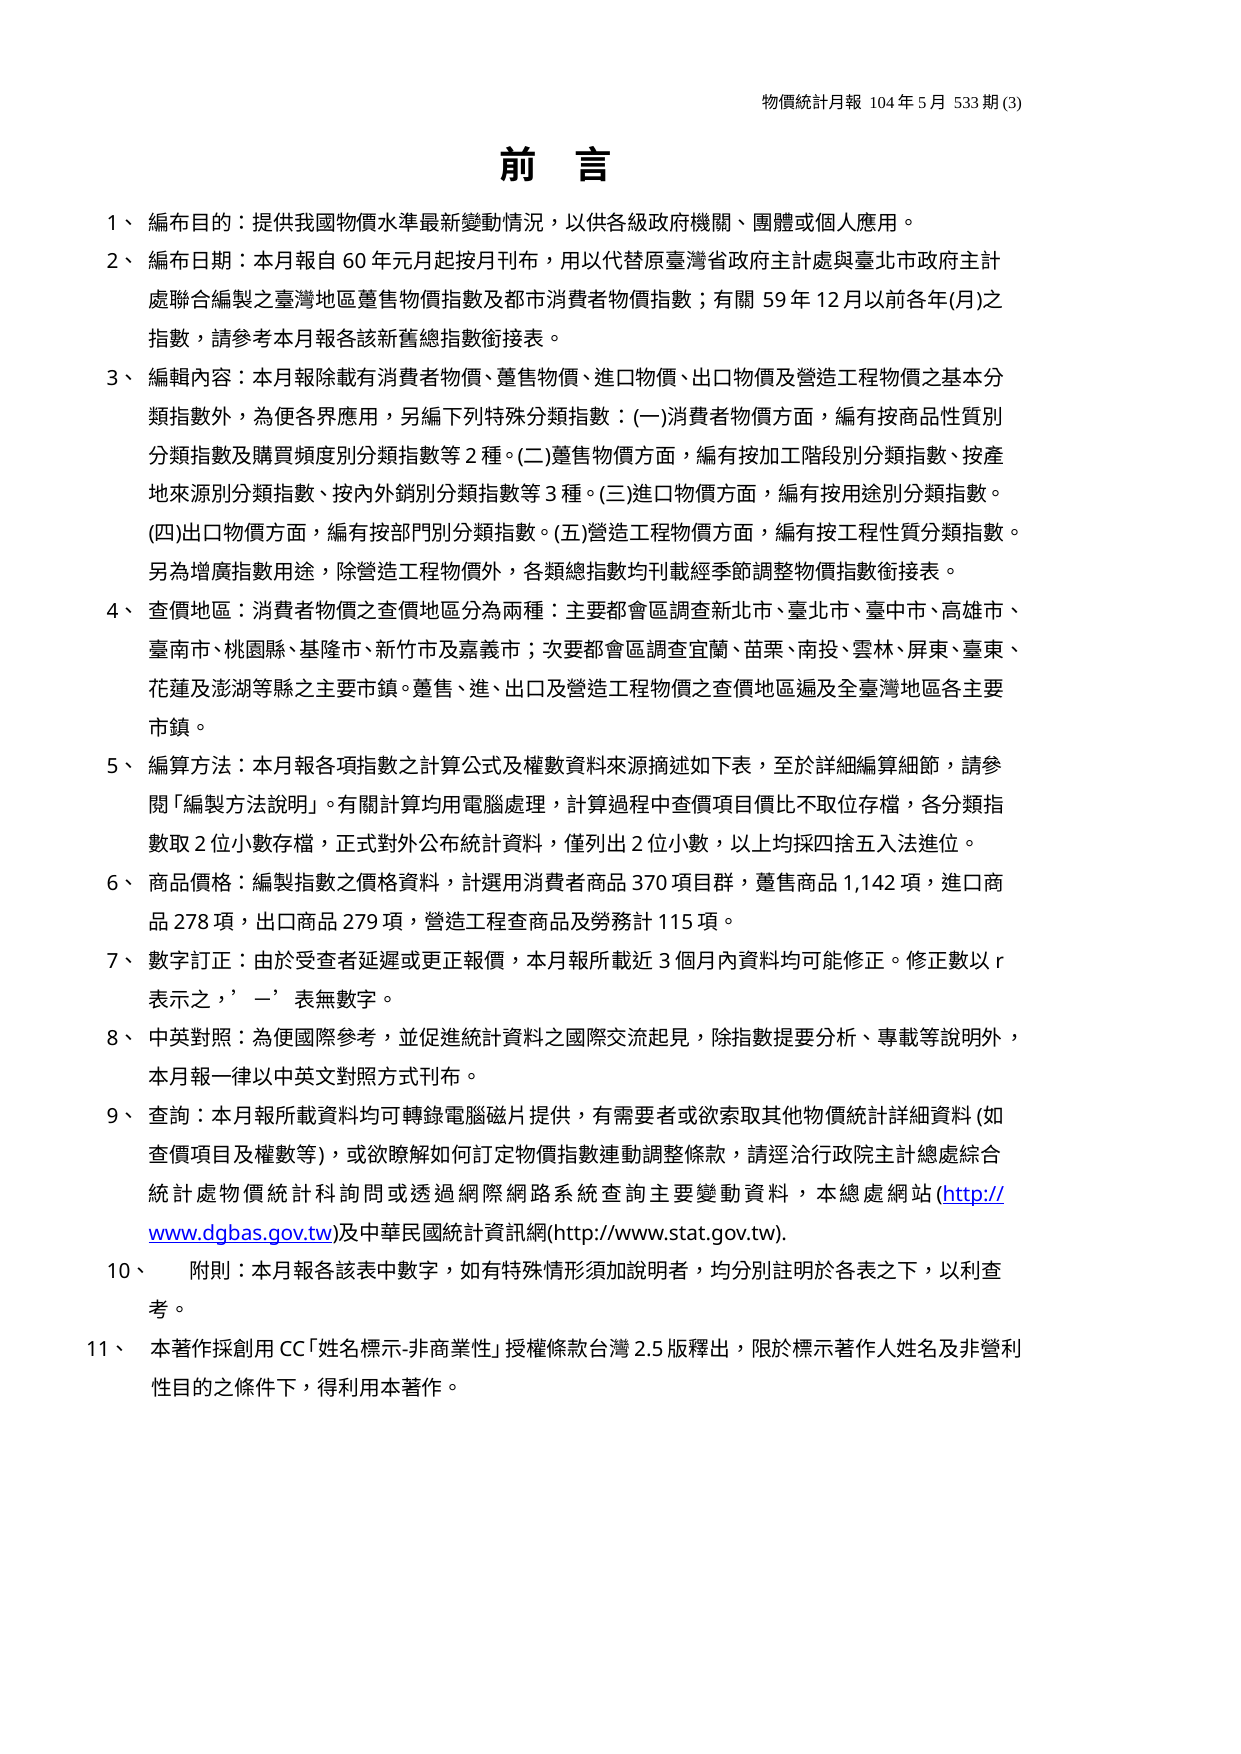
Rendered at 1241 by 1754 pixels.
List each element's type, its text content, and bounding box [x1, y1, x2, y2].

list 商品價格：編製指數之價格資料，計選用消費者商品370項目群，躉售商品1,142項，進口商品278項，出口商品279項，營造工程查商品及勞務計115項。 [106, 862, 1004, 940]
list 編布日期：本月報自60年元月起按月刊布，用以代替原臺灣省政府主計處與臺北市政府主計處聯合編製之臺灣地區躉售物價指數及都市消費者物價指數；有關59年12月以前各年(月)之指數，請參考本月報各該新舊總指數銜接表。 [106, 240, 1004, 357]
subtitle 前 言 [89, 124, 1022, 201]
list 附則：本月報各該表中數字，如有特殊情形須加說明者，均分別註明於各表之下，以利查考。 [106, 1251, 1004, 1328]
list 數字訂正：由於受查者延遲或更正報價，本月報所載近3個月內資料均可能修正。修正數以r表示之，’－’表無數字。 [106, 940, 1004, 1017]
list 編算方法：本月報各項指數之計算公式及權數資料來源摘述如下表，至於詳細編算細節，請參閱「編製方法說明」。有關計算均用電腦處理，計算過程中查價項目價比不取位存檔，各分類指數取2位小數存檔，正式對外公布統計資料，僅列出2位小數，以上均採四捨五入法進位。 [106, 745, 1004, 862]
list 查詢：本月報所載資料均可轉錄電腦磁片提供，有需要者或欲索取其他物價統計詳細資料(如查價項目及權數等)，或欲瞭解如何訂定物價指數連動調整條款，請逕洽行政院主計總處綜合統計處物價統計科詢問或透過網際網路系統查詢主要變動資料，本總處網站(http://www.dgbas.gov.tw)及中華民國統計資訊網(http://www.stat.gov.tw). [106, 1095, 1004, 1251]
list 中英對照：為便國際參考，並促進統計資料之國際交流起見，除指數提要分析、專載等說明外，本月報一律以中英文對照方式刊布。 [106, 1017, 1004, 1095]
list 查價地區：消費者物價之查價地區分為兩種：主要都會區調查新北市、臺北市、臺中市、高雄市、臺南市、桃園縣、基隆市、新竹市及嘉義市；次要都會區調查宜蘭、苗栗、南投、雲林、屏東、臺東、花蓮及澎湖等縣之主要市鎮。躉售、進、出口及營造工程物價之查價地區遍及全臺灣地區各主要市鎮。 [106, 590, 1004, 745]
list 編輯內容：本月報除載有消費者物價、躉售物價、進口物價、出口物價及營造工程物價之基本分類指數外，為便各界應用，另編下列特殊分類指數：(一)消費者物價方面，編有按商品性質別分類指數及購買頻度別分類指數等2種。(二)躉售物價方面，編有按加工階段別分類指數、按產地來源別分類指數、按內外銷別分類指數等3種。(三)進口物價方面，編有按用途別分類指數。(四)出口物價方面，編有按部門別分類指數。(五)營造工程物價方面，編有按工程性質分類指數。另為增廣指數用途，除營造工程物價外，各類總指數均刊載經季節調整物價指數銜接表。 [106, 357, 1004, 590]
list 本著作採創用CC「姓名標示-非商業性」授權條款台灣2.5版釋出，限於標示著作人姓名及非營利性目的之條件下，得利用本著作。 [86, 1328, 1022, 1406]
list 編布目的：提供我國物價水準最新變動情況，以供各級政府機關、團體或個人應用。 [106, 201, 1004, 240]
